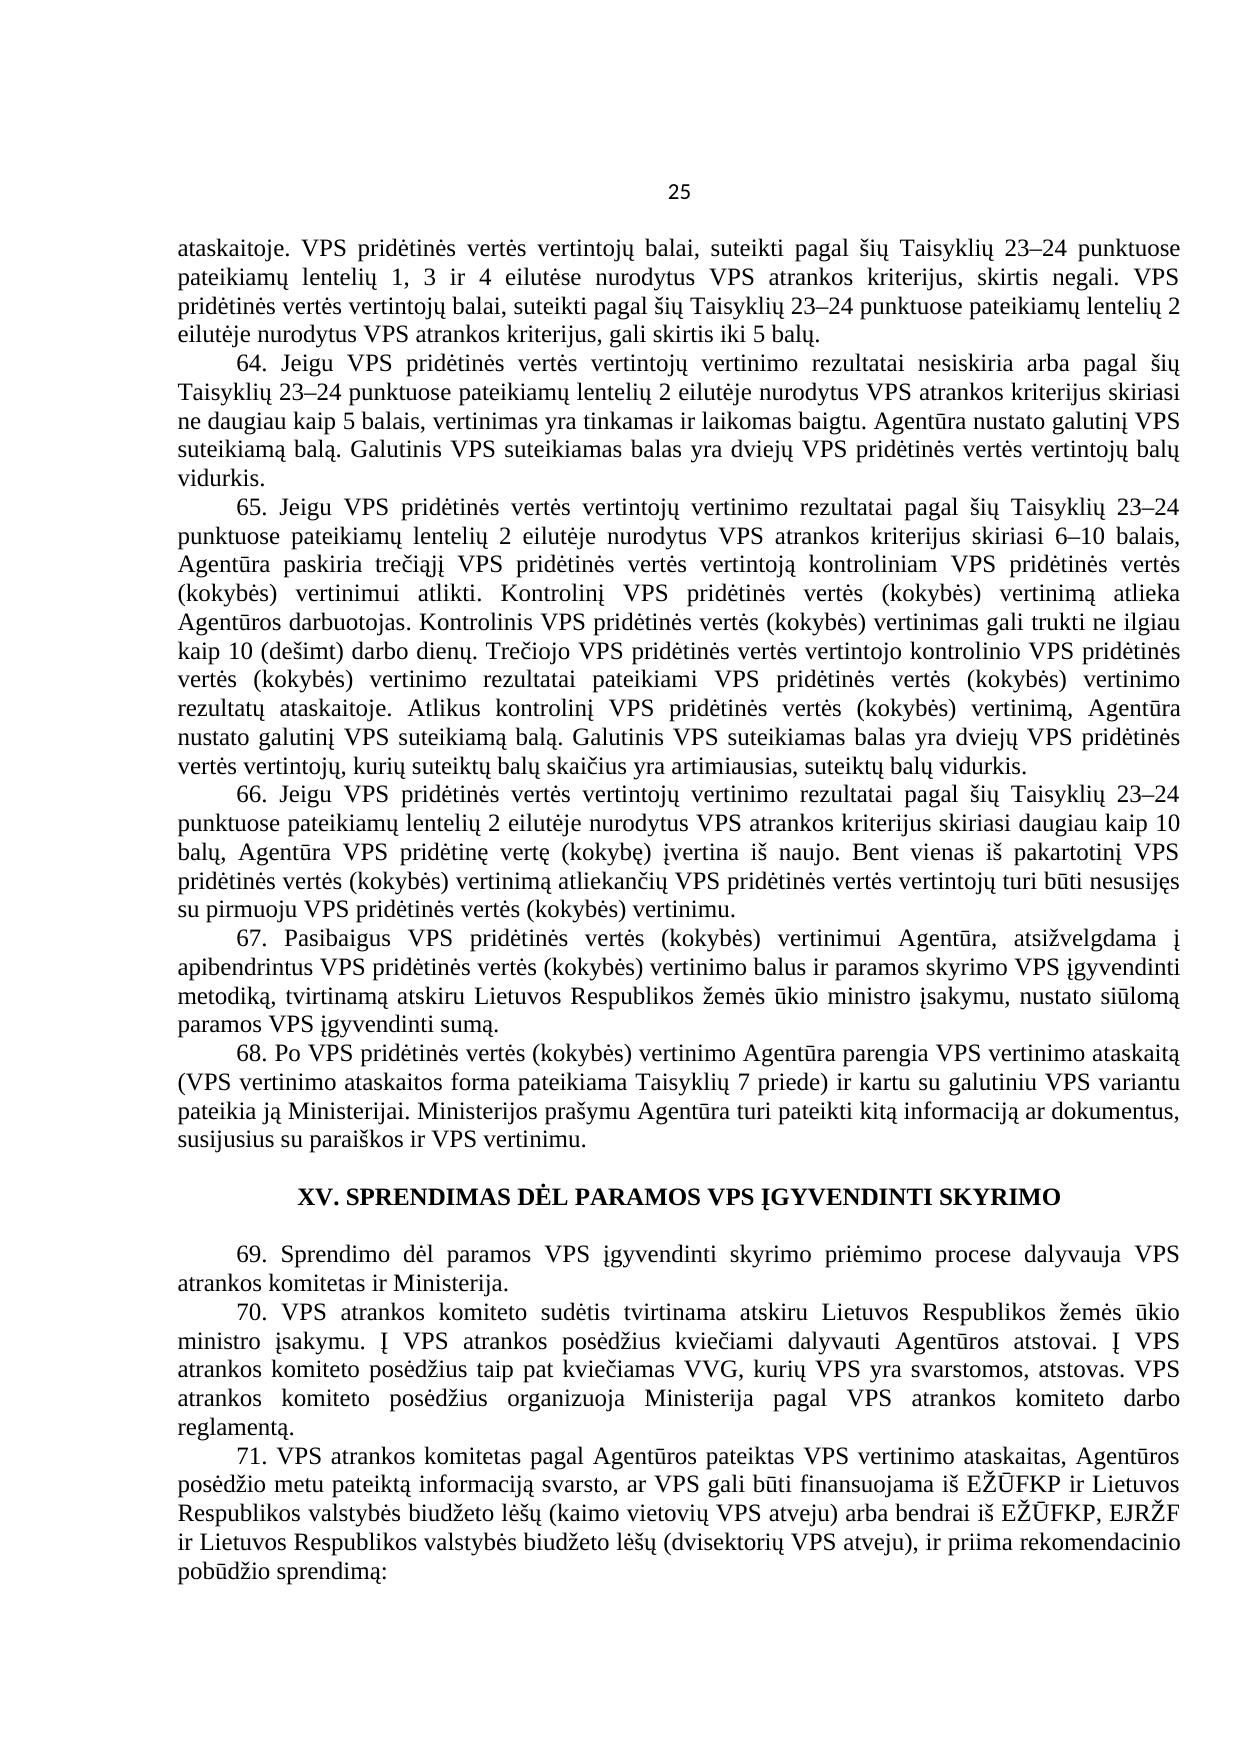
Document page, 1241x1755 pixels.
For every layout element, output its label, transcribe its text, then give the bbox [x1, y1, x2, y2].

text 66. Jeigu VPS pridėtinės vertės vertintojų vertinimo rezultatai pagal šių Taisyklių 23–24 punktuose pateikiamų lentelių 2 eilutėje nurodytus VPS atrankos kriterijus skiriasi daugiau kaip 10 balų, Agentūra VPS pridėtinę vertę (kokybę) įvertina iš naujo. Bent vienas iš pakartotinį VPS pridėtinės vertės (kokybės) vertinimą atliekančių VPS pridėtinės vertės vertintojų turi būti nesusijęs su pirmuoju VPS pridėtinės vertės (kokybės) vertinimu. [177, 779, 1181, 923]
text XV. SPRENDIMAS DĖL PARAMOS VPS ĮGYVENDINTI SKYRIMO [177, 1182, 1181, 1211]
text 64. Jeigu VPS pridėtinės vertės vertintojų vertinimo rezultatai nesiskiria arba pagal šių Taisyklių 23–24 punktuose pateikiamų lentelių 2 eilutėje nurodytus VPS atrankos kriterijus skiriasi ne daugiau kaip 5 balais, vertinimas yra tinkamas ir laikomas baigtu. Agentūra nustato galutinį VPS suteikiamą balą. Galutinis VPS suteikiamas balas yra dviejų VPS pridėtinės vertės vertintojų balų vidurkis. [177, 348, 1181, 492]
text 67. Pasibaigus VPS pridėtinės vertės (kokybės) vertinimui Agentūra, atsižvelgdama į apibendrintus VPS pridėtinės vertės (kokybės) vertinimo balus ir paramos skyrimo VPS įgyvendinti metodiką, tvirtinamą atskiru Lietuvos Respublikos žemės ūkio ministro įsakymu, nustato siūlomą paramos VPS įgyvendinti sumą. [177, 923, 1181, 1038]
text ataskaitoje. VPS pridėtinės vertės vertintojų balai, suteikti pagal šių Taisyklių 23–24 punktuose pateikiamų lentelių 1, 3 ir 4 eilutėse nurodytus VPS atrankos kriterijus, skirtis negali. VPS pridėtinės vertės vertintojų balai, suteikti pagal šių Taisyklių 23–24 punktuose pateikiamų lentelių 2 eilutėje nurodytus VPS atrankos kriterijus, gali skirtis iki 5 balų. [177, 233, 1181, 348]
text 68. Po VPS pridėtinės vertės (kokybės) vertinimo Agentūra parengia VPS vertinimo ataskaitą (VPS vertinimo ataskaitos forma pateikiama Taisyklių 7 priede) ir kartu su galutiniu VPS variantu pateikia ją Ministerijai. Ministerijos prašymu Agentūra turi pateikti kitą informaciją ar dokumentus, susijusius su paraiškos ir VPS vertinimu. [177, 1038, 1181, 1153]
text 69. Sprendimo dėl paramos VPS įgyvendinti skyrimo priėmimo procese dalyvauja VPS atrankos komitetas ir Ministerija. [177, 1239, 1181, 1297]
text 70. VPS atrankos komiteto sudėtis tvirtinama atskiru Lietuvos Respublikos žemės ūkio ministro įsakymu. Į VPS atrankos posėdžius kviečiami dalyvauti Agentūros atstovai. Į VPS atrankos komiteto posėdžius taip pat kviečiamas VVG, kurių VPS yra svarstomos, atstovas. VPS atrankos komiteto posėdžius organizuoja Ministerija pagal VPS atrankos komiteto darbo reglamentą. [177, 1297, 1181, 1441]
text 65. Jeigu VPS pridėtinės vertės vertintojų vertinimo rezultatai pagal šių Taisyklių 23–24 punktuose pateikiamų lentelių 2 eilutėje nurodytus VPS atrankos kriterijus skiriasi 6–10 balais, Agentūra paskiria trečiąjį VPS pridėtinės vertės vertintoją kontroliniam VPS pridėtinės vertės (kokybės) vertinimui atlikti. Kontrolinį VPS pridėtinės vertės (kokybės) vertinimą atlieka Agentūros darbuotojas. Kontrolinis VPS pridėtinės vertės (kokybės) vertinimas gali trukti ne ilgiau kaip 10 (dešimt) darbo dienų. Trečiojo VPS pridėtinės vertės vertintojo kontrolinio VPS pridėtinės vertės (kokybės) vertinimo rezultatai pateikiami VPS pridėtinės vertės (kokybės) vertinimo rezultatų ataskaitoje. Atlikus kontrolinį VPS pridėtinės vertės (kokybės) vertinimą, Agentūra nustato galutinį VPS suteikiamą balą. Galutinis VPS suteikiamas balas yra dviejų VPS pridėtinės vertės vertintojų, kurių suteiktų balų skaičius yra artimiausias, suteiktų balų vidurkis. [177, 492, 1181, 779]
text 71. VPS atrankos komitetas pagal Agentūros pateiktas VPS vertinimo ataskaitas, Agentūros posėdžio metu pateiktą informaciją svarsto, ar VPS gali būti finansuojama iš EŽŪFKP ir Lietuvos Respublikos valstybės biudžeto lėšų (kaimo vietovių VPS atveju) arba bendrai iš EŽŪFKP, EJRŽF ir Lietuvos Respublikos valstybės biudžeto lėšų (dvisektorių VPS atveju), ir priima rekomendacinio pobūdžio sprendimą: [177, 1441, 1181, 1584]
